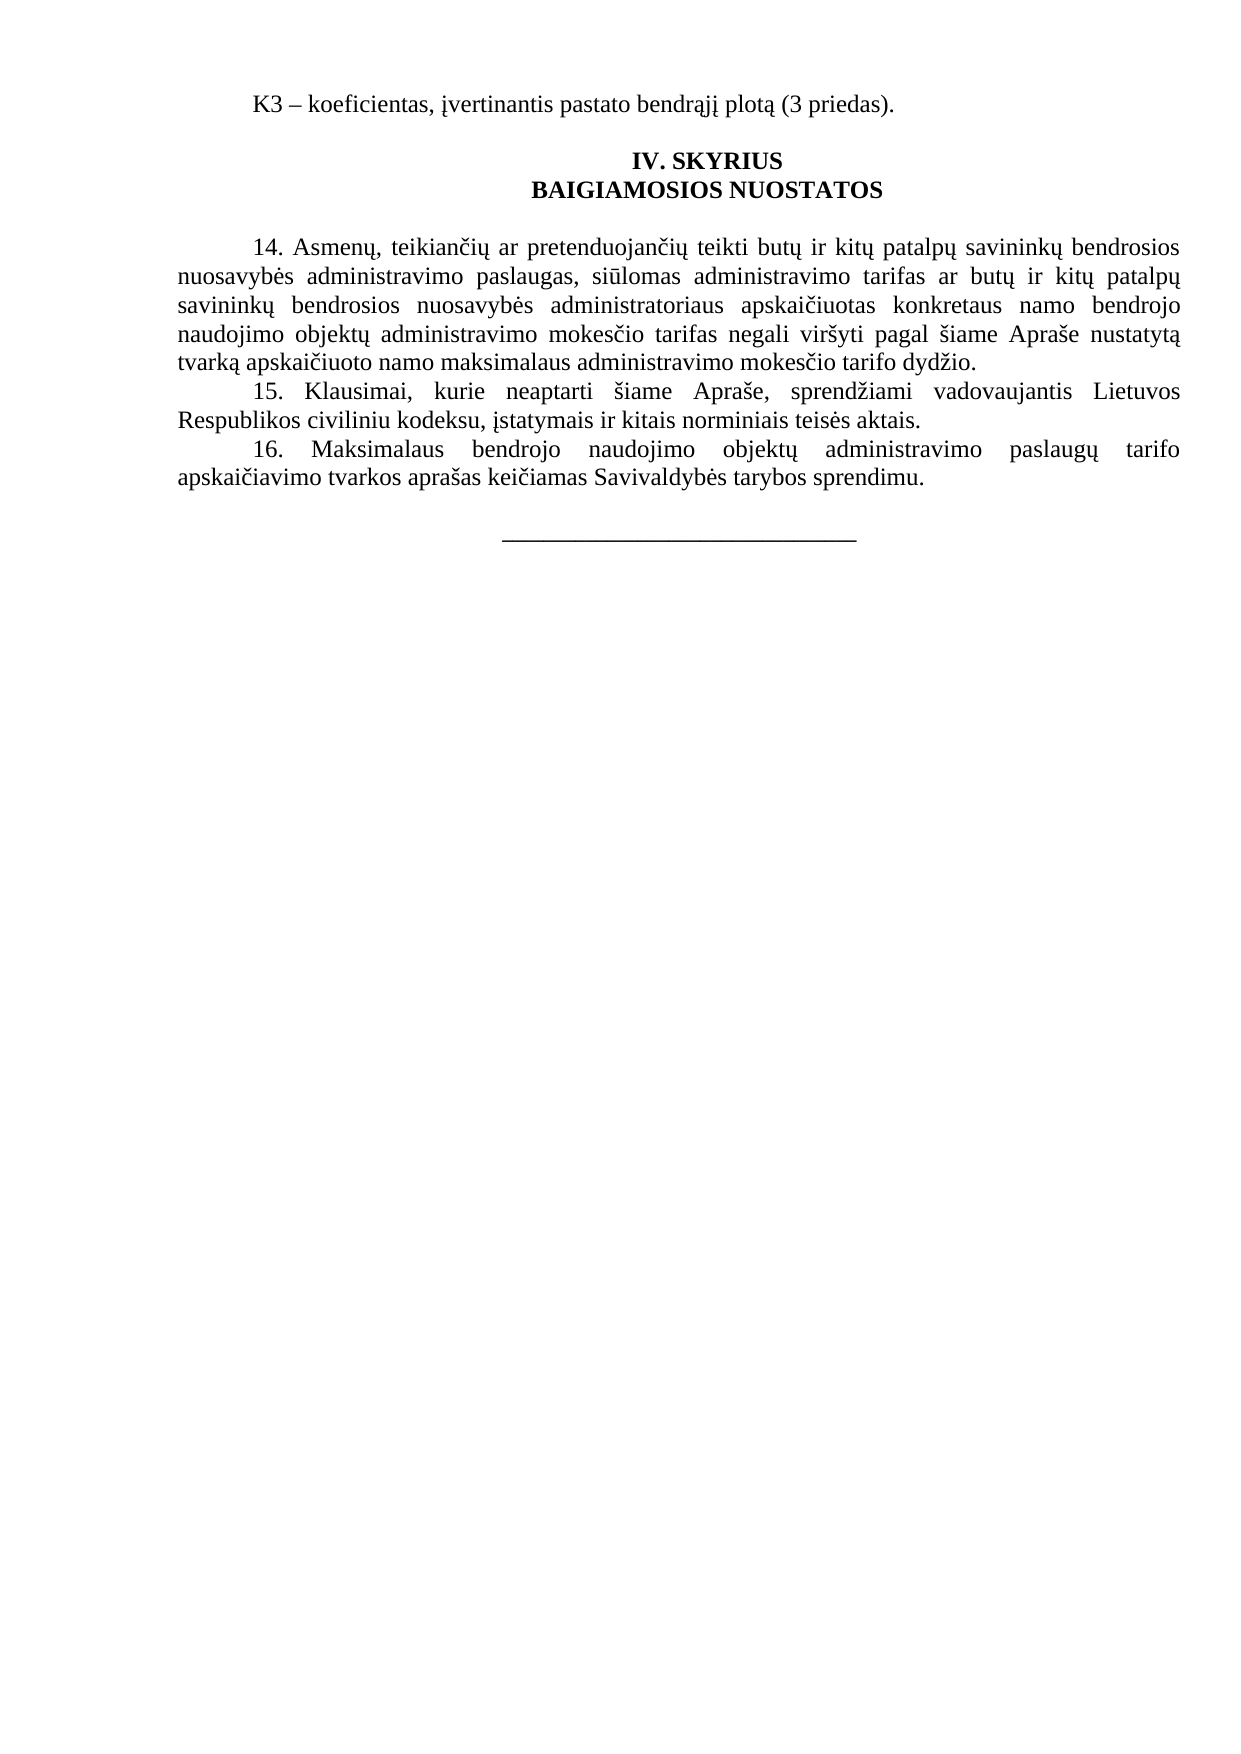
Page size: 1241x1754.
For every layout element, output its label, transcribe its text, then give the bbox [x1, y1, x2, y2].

text 14. Asmenų, teikiančių ar pretenduojančių teikti butų ir kitų patalpų savininkų bendrosios nuosavybės administravimo paslaugas, siūlomas administravimo tarifas ar butų ir kitų patalpų savininkų bendrosios nuosavybės administratoriaus apskaičiuotas konkretaus namo bendrojo naudojimo objektų administravimo mokesčio tarifas negali viršyti pagal šiame Apraše nustatytą tvarką apskaičiuoto namo maksimalaus administravimo mokesčio tarifo dydžio. [177, 232, 1181, 376]
text 15. Klausimai, kurie neaptarti šiame Apraše, sprendžiami vadovaujantis Lietuvos Respublikos civiliniu kodeksu, įstatymais ir kitais norminiais teisės aktais. [177, 376, 1181, 434]
text IV. SKYRIUS [177, 146, 1181, 175]
text K3 – koeficientas, įvertinantis pastato bendrąjį plotą (3 priedas). [177, 89, 1181, 117]
text __________________________________ [177, 520, 1181, 544]
text 16. Maksimalaus bendrojo naudojimo objektų administravimo paslaugų tarifo apskaičiavimo tvarkos aprašas keičiamas Savivaldybės tarybos sprendimu. [177, 434, 1181, 491]
text BAIGIAMOSIOS NUOSTATOS [177, 175, 1181, 204]
